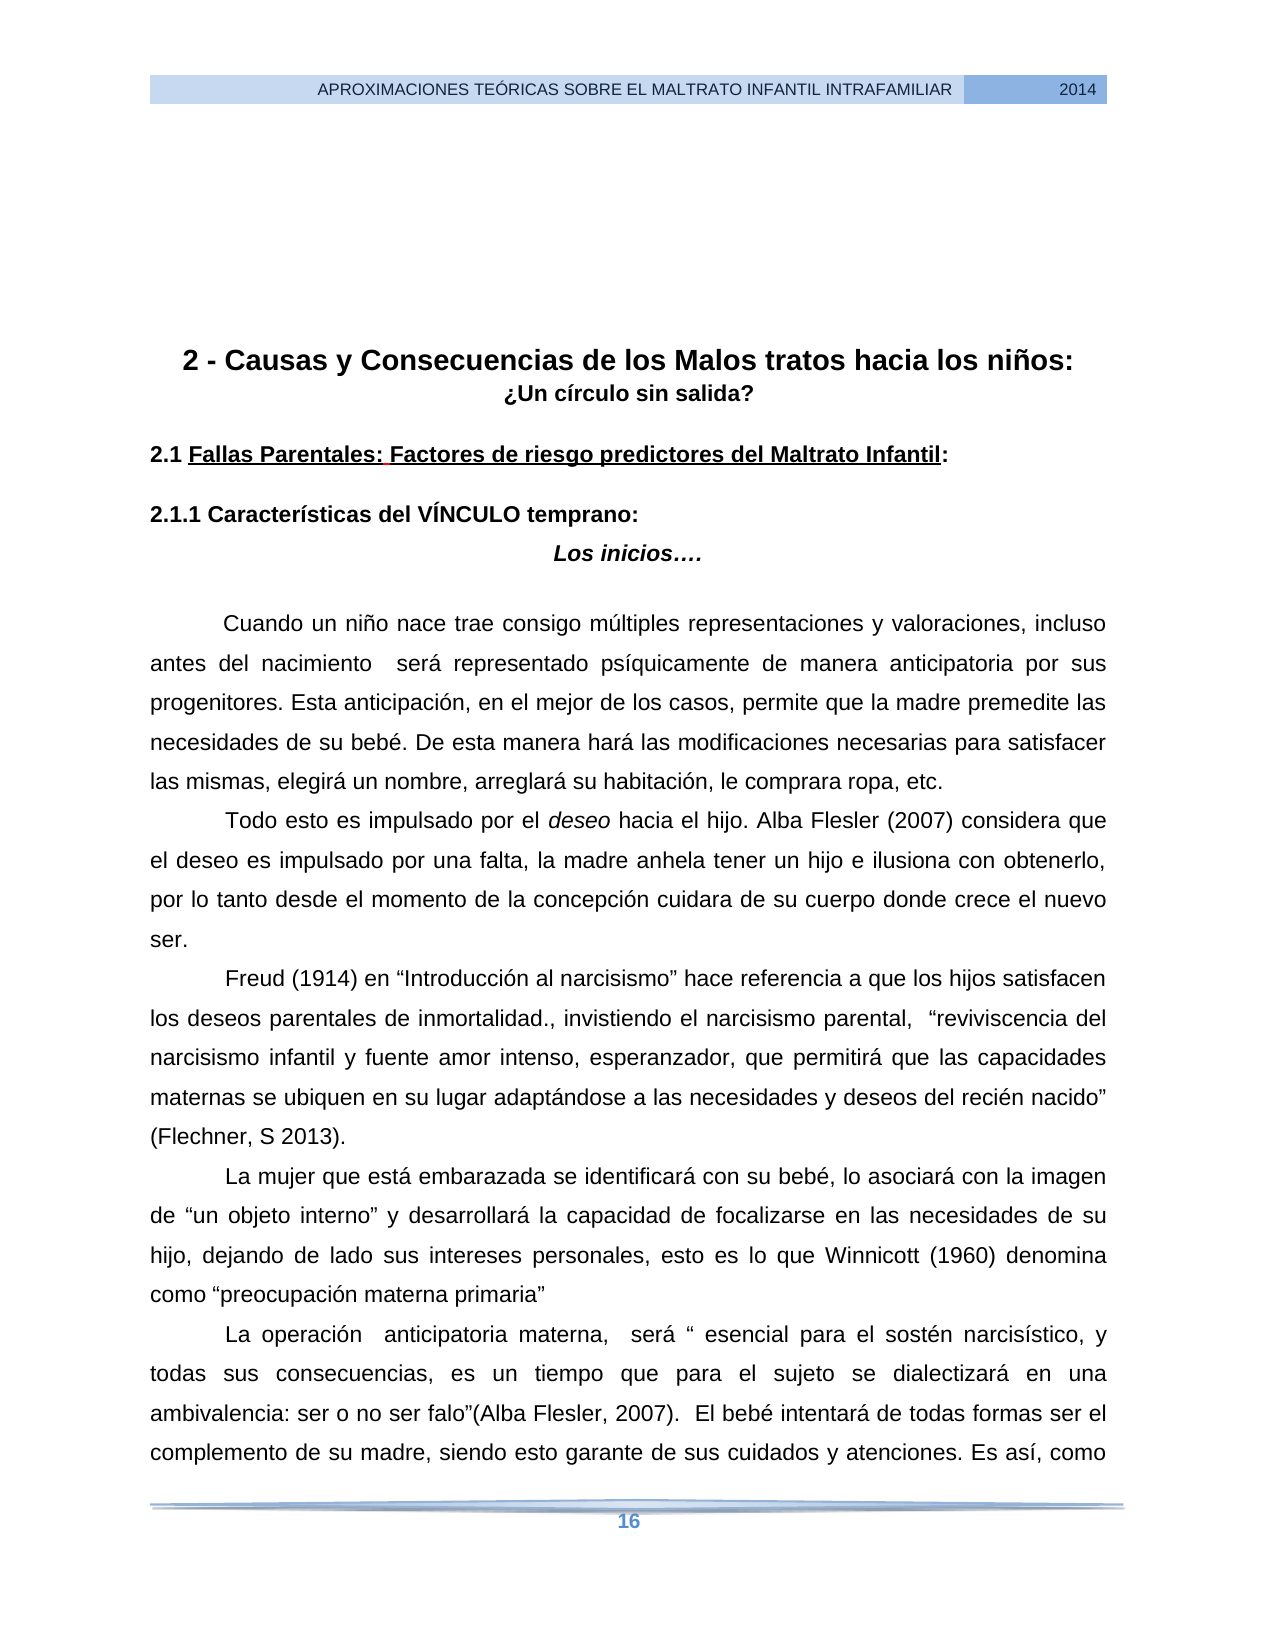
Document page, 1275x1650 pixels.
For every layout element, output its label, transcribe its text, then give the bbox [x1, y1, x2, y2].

text La mujer que está embarazada se identificará con su bebé, lo asociará con la imagen de “un objeto interno” y desarrollará la capacidad de focalizarse en las necesidades de su hijo, dejando de lado sus intereses personales, esto es lo que Winnicott (1960) denomina como “preocupación materna primaria” [150, 1163, 1107, 1308]
text 2.1 Fallas Parentales: Factores de riesgo predictores del Maltrato Infantil: [150, 441, 1107, 467]
text La operación anticipatoria materna, será “ esencial para el sostén narcisístico, y todas sus consecuencias, es un tiempo que para el sujeto se dialectizará en una ambivalencia: ser o no ser falo”(Alba Flesler, 2007). El bebé intentará de todas formas ser el complemento de su madre, siendo esto garante de sus cuidados y atenciones. Es así, como [150, 1321, 1107, 1466]
text Cuando un niño nace trae consigo múltiples representaciones y valoraciones, incluso antes del nacimiento será representado psíquicamente de manera anticipatoria por sus progenitores. Esta anticipación, en el mejor de los casos, permite que la madre premedite las necesidades de su bebé. De esta manera hará las modificaciones necesarias para satisfacer las mismas, elegirá un nombre, arreglará su habitación, le comprara ropa, etc. [150, 610, 1107, 794]
text 2.1.1 Características del VÍNCULO temprano: [150, 501, 1107, 527]
text 2 - Causas y Consecuencias de los Malos tratos hacia los niños: ¿Un círculo sin salida? [150, 343, 1107, 406]
text Freud (1914) en “Introducción al narcisismo” hace referencia a que los hijos satisfacen los deseos parentales de inmortalidad., invistiendo el narcisismo parental, “reviviscencia del narcisismo infantil y fuente amor intenso, esperanzador, que permitirá que las capacidades maternas se ubiquen en su lugar adaptándose a las necesidades y deseos del recién nacido” (Flechner, S 2013). [150, 965, 1107, 1150]
text Todo esto es impulsado por el deseo hacia el hijo. Alba Flesler (2007) considera que el deseo es impulsado por una falta, la madre anhela tener un hijo e ilusiona con obtenerlo, por lo tanto desde el momento de la concepción cuidara de su cuerpo donde crece el nuevo ser. [150, 807, 1107, 952]
text Los inicios…. [150, 540, 1107, 567]
